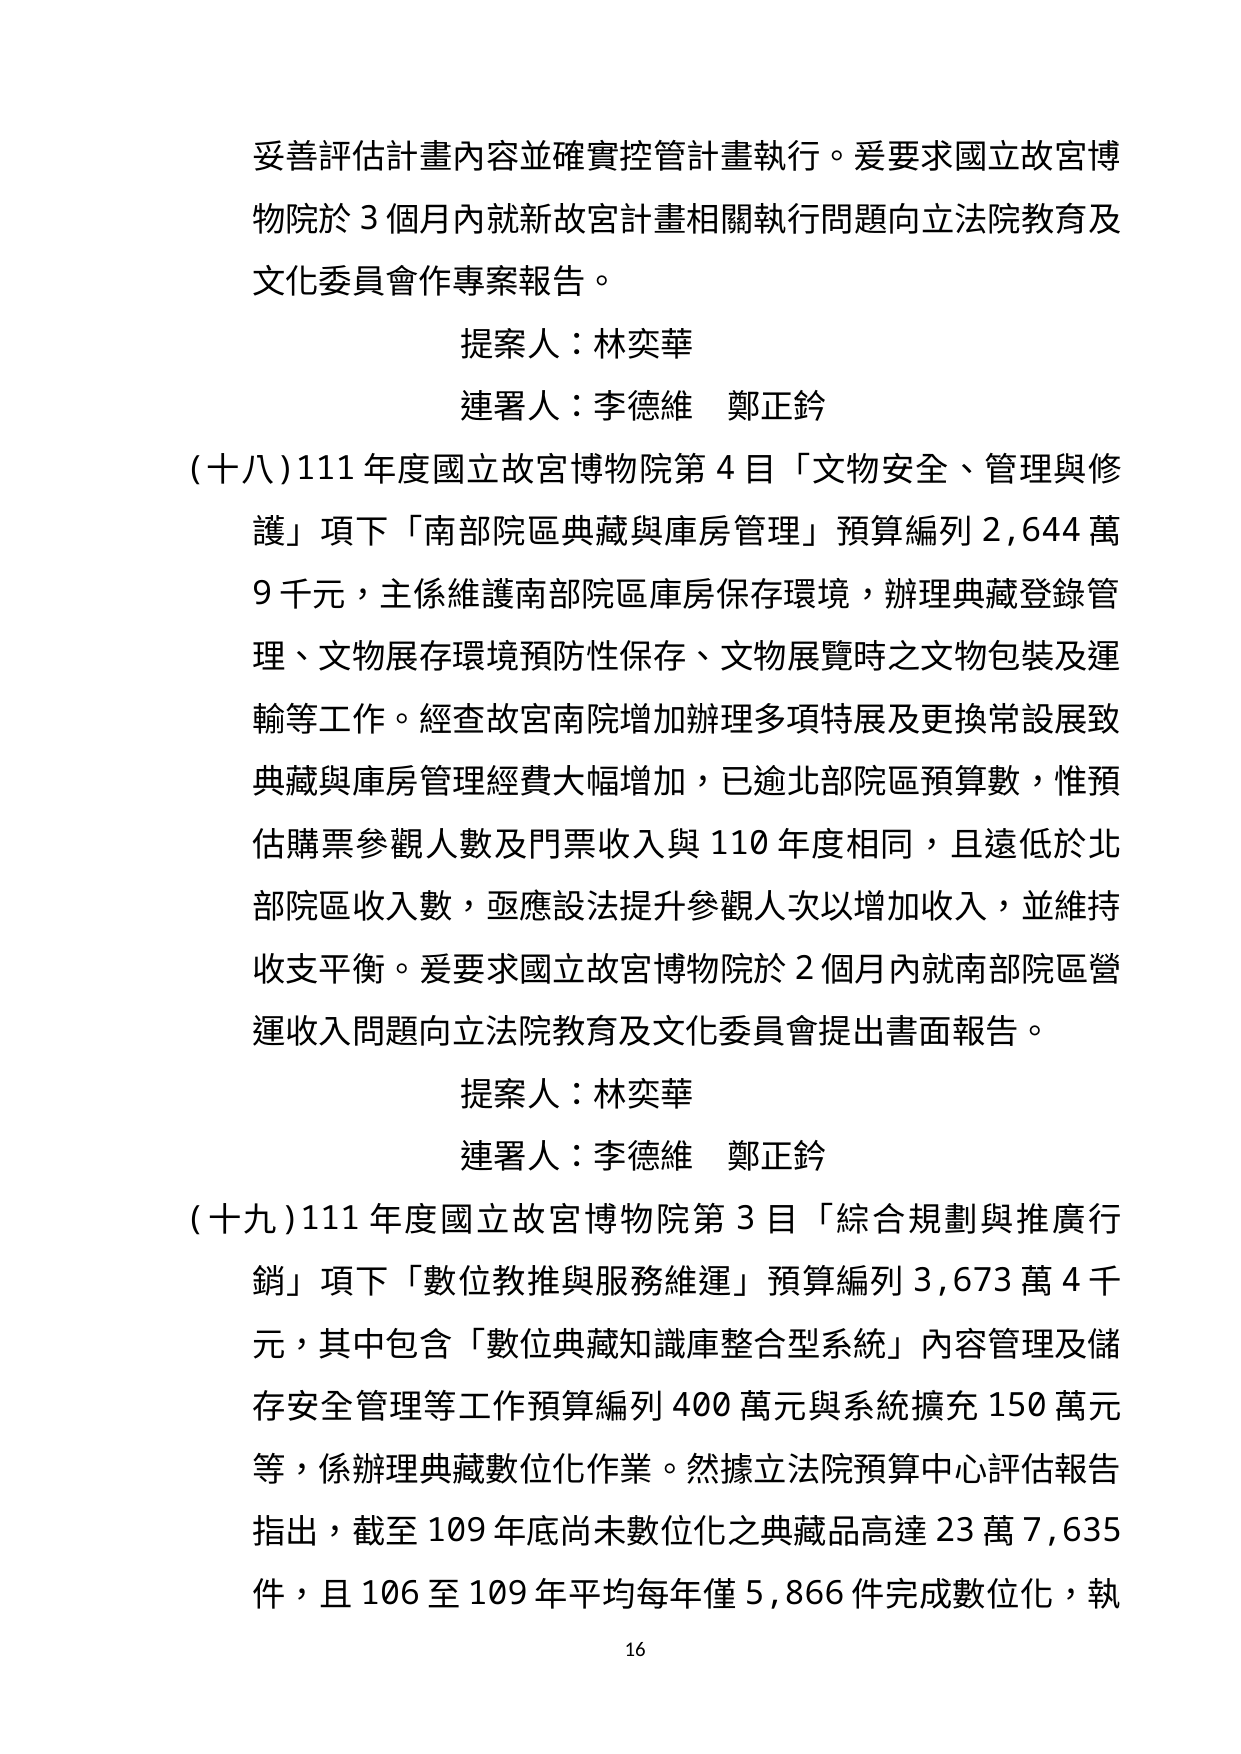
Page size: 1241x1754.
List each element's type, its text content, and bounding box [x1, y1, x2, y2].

text (十八)111年度國立故宮博物院第4目「文物安全、管理與修護」項下「南部院區典藏與庫房管理」預算編列2,644萬9千元，主係維護南部院區庫房保存環境，辦理典藏登錄管理、文物展存環境預防性保存、文物展覽時之文物包裝及運輸等工作。經查故宮南院增加辦理多項特展及更換常設展致典藏與庫房管理經費大幅增加，已逾北部院區預算數，惟預估購票參觀人數及門票收入與110年度相同，且遠低於北部院區收入數，亟應設法提升參觀人次以增加收入，並維持收支平衡。爰要求國立故宮博物院於2個月內就南部院區營運收入問題向立法院教育及文化委員會提出書面報告。 [185, 425, 1122, 1050]
text 妥善評估計畫內容並確實控管計畫執行。爰要求國立故宮博物院於3個月內就新故宮計畫相關執行問題向立法院教育及文化委員會作專案報告。 [185, 112, 1122, 300]
text (十九)111年度國立故宮博物院第3目「綜合規劃與推廣行銷」項下「數位教推與服務維運」預算編列3,673萬4千元，其中包含「數位典藏知識庫整合型系統」內容管理及儲存安全管理等工作預算編列400萬元與系統擴充150萬元等，係辦理典藏數位化作業。然據立法院預算中心評估報告指出，截至109年底尚未數位化之典藏品高達23萬7,635件，且106至109年平均每年僅5,866件完成數位化，執 [185, 1175, 1122, 1612]
text 提案人：林奕華 [460, 1050, 1122, 1112]
text 連署人：李德維 鄭正鈐 [460, 1112, 1122, 1175]
text 連署人：李德維 鄭正鈐 [460, 362, 1122, 425]
text 提案人：林奕華 [460, 300, 1122, 362]
